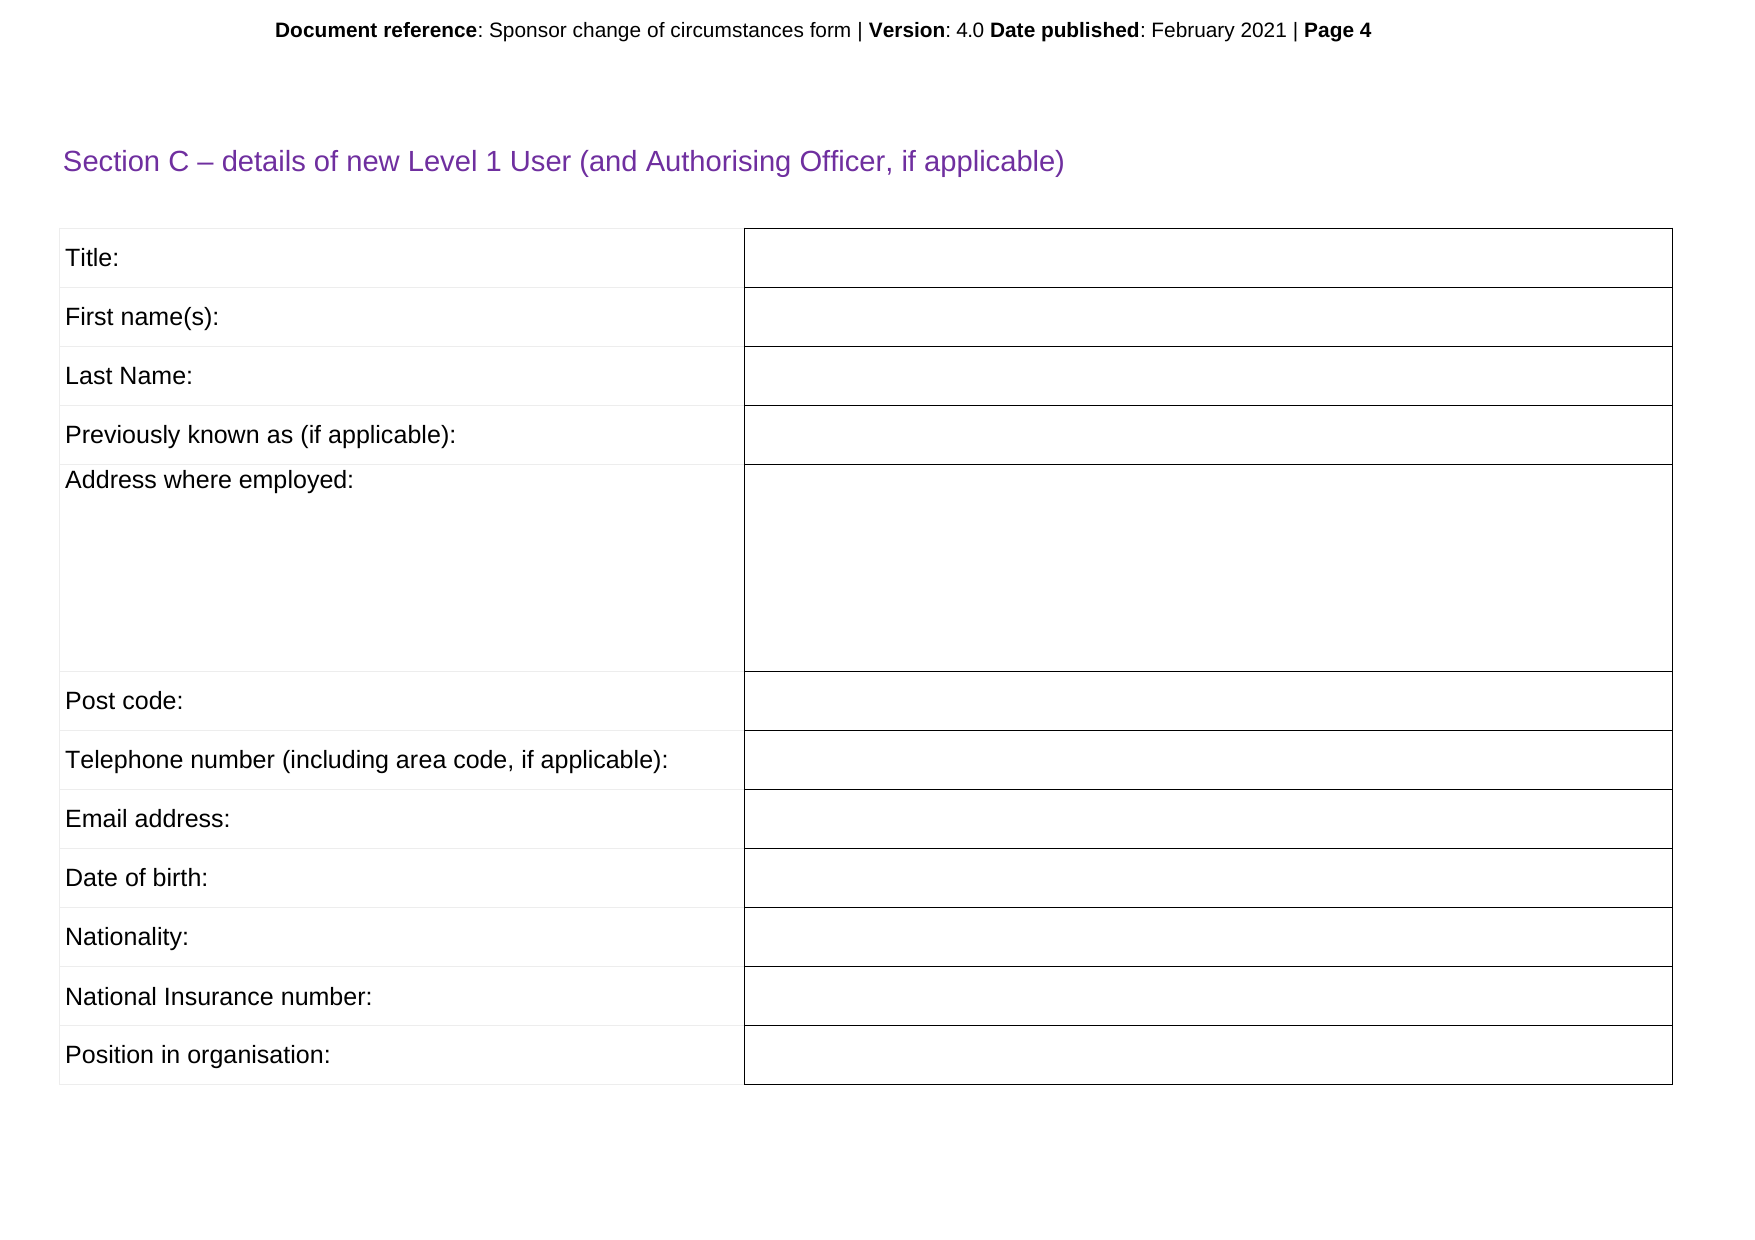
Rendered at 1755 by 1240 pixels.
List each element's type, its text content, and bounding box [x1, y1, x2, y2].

table_cell [745, 347, 1672, 405]
table_cell [745, 790, 1672, 848]
table_cell National Insurance number: [60, 967, 744, 1025]
table_cell [745, 288, 1672, 346]
text Section C – details of new Level 1 User (and Authorising Officer, if applicable) [63, 146, 1713, 178]
table_cell [745, 465, 1672, 671]
table_cell Previously known as (if applicable): [60, 406, 744, 464]
table_cell First name(s): [60, 288, 744, 346]
table_cell [745, 908, 1672, 966]
table_cell [745, 406, 1672, 464]
table_cell [745, 1026, 1672, 1084]
table_cell Post code: [60, 672, 744, 729]
table_header Title: [60, 229, 744, 287]
table_cell Email address: [60, 790, 744, 848]
table_cell Last Name: [60, 347, 744, 405]
table_cell Address where employed: [60, 465, 744, 671]
table_cell Telephone number (including area code, if applicable): [60, 731, 744, 789]
table_header [745, 229, 1672, 287]
table_cell [745, 967, 1672, 1025]
table_cell Date of birth: [60, 849, 744, 907]
table_cell [745, 731, 1672, 789]
table_cell Position in organisation: [60, 1026, 744, 1084]
table_cell Nationality: [60, 908, 744, 966]
table_cell [745, 672, 1672, 729]
table_cell [745, 849, 1672, 907]
